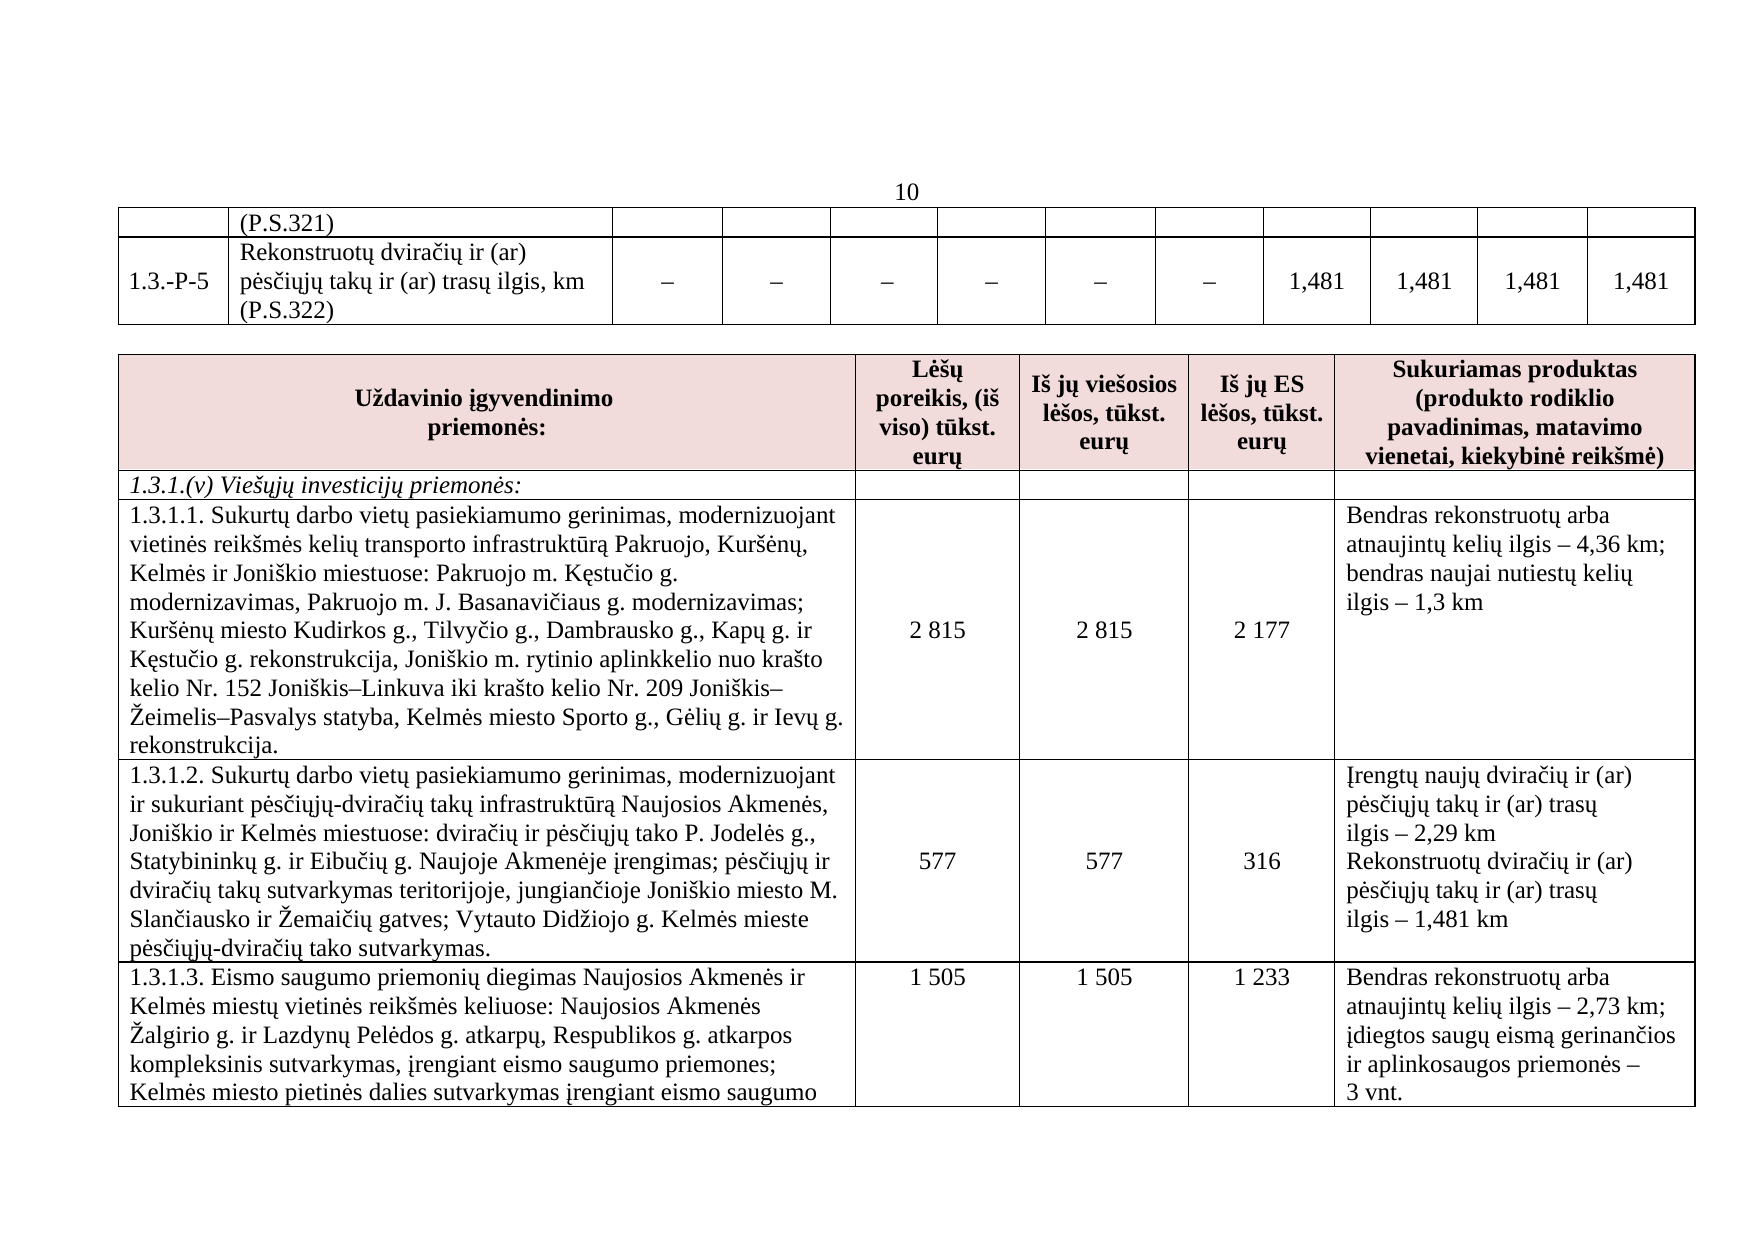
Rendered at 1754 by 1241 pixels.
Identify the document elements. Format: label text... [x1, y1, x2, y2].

table_cell – [1156, 238, 1263, 324]
table_cell [856, 471, 1019, 499]
table_header Iš jų ES lėšos, tūkst. eurų [1189, 355, 1334, 469]
table_cell Bendras rekonstruotų arba atnaujintų kelių ilgis – 2,73 km; įdiegtos saugų eismą gerinančios ir aplinkosaugos priemonės – 3 vnt. [1335, 963, 1694, 1106]
table_cell [1588, 208, 1694, 236]
table_cell 1,481 [1264, 238, 1370, 324]
table_header Lėšų poreikis, (iš viso) tūkst. eurų [856, 355, 1019, 469]
table_cell Rekonstruotų dviračių ir (ar) pėsčiųjų takų ir (ar) trasų ilgis, km (P.S.322) [229, 238, 612, 324]
table_cell – [723, 238, 830, 324]
table_header Iš jų viešosios lėšos, tūkst. eurų [1020, 355, 1188, 469]
table_cell 1,481 [1478, 238, 1587, 324]
table_header Uždavinio įgyvendinimo priemonės: [119, 355, 855, 469]
table_cell 316 [1189, 760, 1334, 961]
table_cell [831, 208, 937, 236]
table_cell 577 [856, 760, 1019, 961]
table_cell 1.3.1.3. Eismo saugumo priemonių diegimas Naujosios Akmenės ir Kelmės miestų vietinės reikšmės keliuose: Naujosios Akmenės Žalgirio g. ir Lazdynų Pelėdos g. atkarpų, Respublikos g. atkarpos kompleksinis sutvarkymas, įrengiant eismo saugumo priemones; Kelmės miesto pietinės dalies sutvarkymas įrengiant eismo saugumo [119, 963, 855, 1106]
table_cell (P.S.321) [229, 208, 612, 236]
table_cell [1189, 471, 1334, 499]
table_cell 1,481 [1371, 238, 1477, 324]
table_cell 1.3.-P-5 [119, 238, 228, 324]
table_cell [119, 208, 228, 236]
table_cell 577 [1020, 760, 1188, 961]
table_cell 2 815 [1020, 500, 1188, 759]
table_cell [1156, 208, 1263, 236]
table_cell – [938, 238, 1045, 324]
table_cell 2 815 [856, 500, 1019, 759]
table_cell 2 177 [1189, 500, 1334, 759]
table_cell [723, 208, 830, 236]
table_cell [1046, 208, 1155, 236]
table_cell [1264, 208, 1370, 236]
table_cell [1020, 471, 1188, 499]
table_cell Įrengtų naujų dviračių ir (ar) pėsčiųjų takų ir (ar) trasų ilgis – 2,29 km Rekonstruotų dviračių ir (ar) pėsčiųjų takų ir (ar) trasų ilgis – 1,481 km [1335, 760, 1694, 961]
table_cell 1.3.1.2. Sukurtų darbo vietų pasiekiamumo gerinimas, modernizuojant ir sukuriant pėsčiųjų-dviračių takų infrastruktūrą Naujosios Akmenės, Joniškio ir Kelmės miestuose: dviračių ir pėsčiųjų tako P. Jodelės g., Statybininkų g. ir Eibučių g. Naujoje Akmenėje įrengimas; pėsčiųjų ir dviračių takų sutvarkymas teritorijoje, jungiančioje Joniškio miesto M. Slančiausko ir Žemaičių gatves; Vytauto Didžiojo g. Kelmės mieste pėsčiųjų-dviračių tako sutvarkymas. [119, 760, 855, 961]
table_cell 1.3.1.(v) Viešųjų investicijų priemonės: [119, 471, 855, 499]
table_cell 1,481 [1588, 238, 1694, 324]
table_cell – [1046, 238, 1155, 324]
table_cell [1335, 471, 1694, 499]
table_cell – [831, 238, 937, 324]
table_cell [938, 208, 1045, 236]
table_cell 1 505 [856, 963, 1019, 1106]
table_cell [1371, 208, 1477, 236]
table_cell Bendras rekonstruotų arba atnaujintų kelių ilgis – 4,36 km; bendras naujai nutiestų kelių ilgis – 1,3 km [1335, 500, 1694, 759]
table_cell 1.3.1.1. Sukurtų darbo vietų pasiekiamumo gerinimas, modernizuojant vietinės reikšmės kelių transporto infrastruktūrą Pakruojo, Kuršėnų, Kelmės ir Joniškio miestuose: Pakruojo m. Kęstučio g. modernizavimas, Pakruojo m. J. Basanavičiaus g. modernizavimas; Kuršėnų miesto Kudirkos g., Tilvyčio g., Dambrausko g., Kapų g. ir Kęstučio g. rekonstrukcija, Joniškio m. rytinio aplinkkelio nuo krašto kelio Nr. 152 Joniškis–Linkuva iki krašto kelio Nr. 209 Joniškis–Žeimelis–Pasvalys statyba, Kelmės miesto Sporto g., Gėlių g. ir Ievų g. rekonstrukcija. [119, 500, 855, 759]
table_cell [1478, 208, 1587, 236]
table_cell 1 505 [1020, 963, 1188, 1106]
table_cell [613, 208, 722, 236]
table_cell 1 233 [1189, 963, 1334, 1106]
table_header Sukuriamas produktas (produkto rodiklio pavadinimas, matavimo vienetai, kiekybinė reikšmė) [1335, 355, 1694, 469]
table_cell – [613, 238, 722, 324]
